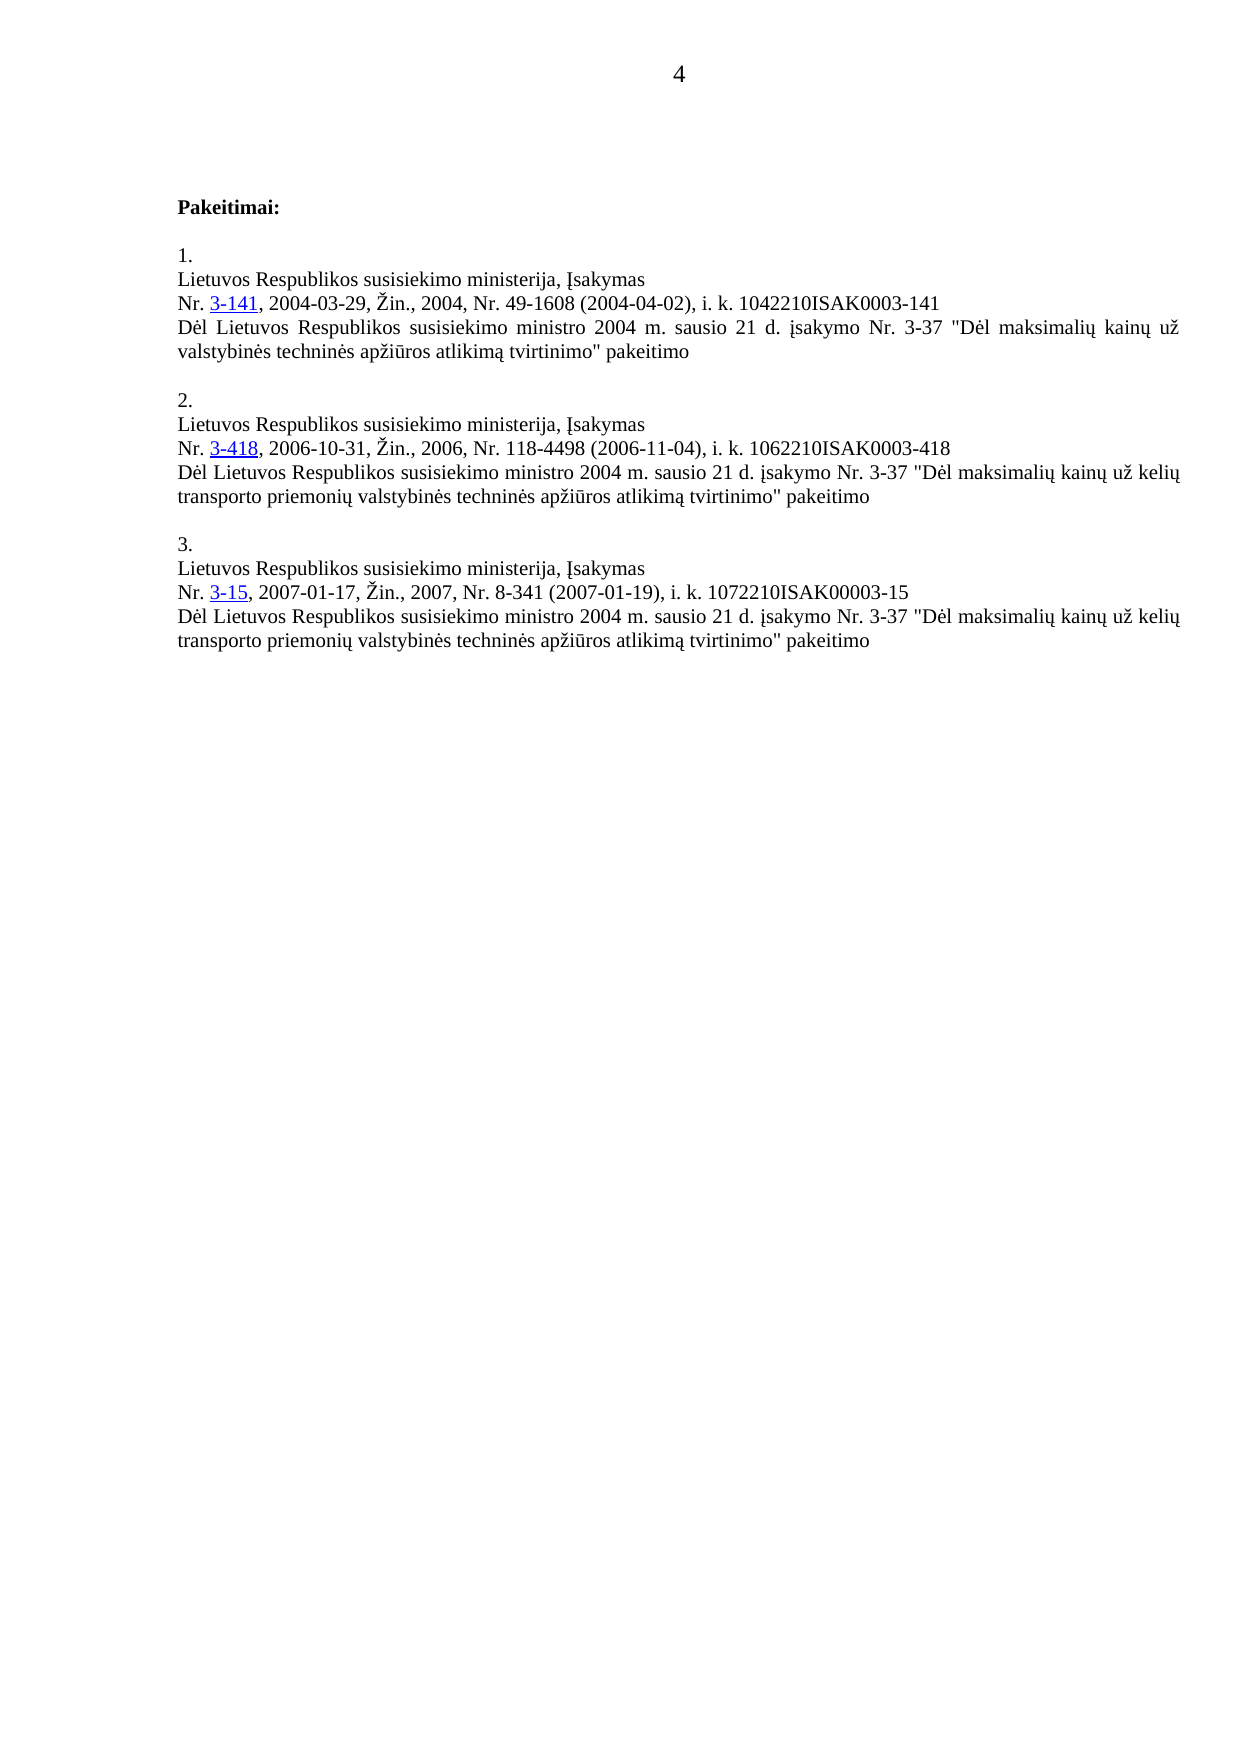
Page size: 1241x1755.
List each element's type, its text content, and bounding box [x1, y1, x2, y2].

text Lietuvos Respublikos susisiekimo ministerija, Įsakymas [177, 412, 1181, 436]
text 2. [177, 387, 1181, 412]
text 1. [177, 243, 1181, 267]
text Pakeitimai: [177, 195, 1181, 219]
text Nr. 3-141, 2004-03-29, Žin., 2004, Nr. 49-1608 (2004-04-02), i. k. 1042210ISAK0003-141 [177, 291, 1181, 315]
text Dėl Lietuvos Respublikos susisiekimo ministro 2004 m. sausio 21 d. įsakymo Nr. 3-37 "Dėl maksimalių kainų už valstybinės techninės apžiūros atlikimą tvirtinimo" pakeitimo [177, 315, 1181, 363]
text Dėl Lietuvos Respublikos susisiekimo ministro 2004 m. sausio 21 d. įsakymo Nr. 3-37 "Dėl maksimalių kainų už kelių transporto priemonių valstybinės techninės apžiūros atlikimą tvirtinimo" pakeitimo [177, 604, 1181, 652]
text Dėl Lietuvos Respublikos susisiekimo ministro 2004 m. sausio 21 d. įsakymo Nr. 3-37 "Dėl maksimalių kainų už kelių transporto priemonių valstybinės techninės apžiūros atlikimą tvirtinimo" pakeitimo [177, 460, 1181, 508]
text 3. [177, 532, 1181, 556]
text Lietuvos Respublikos susisiekimo ministerija, Įsakymas [177, 556, 1181, 580]
text Lietuvos Respublikos susisiekimo ministerija, Įsakymas [177, 267, 1181, 291]
text Nr. 3-15, 2007-01-17, Žin., 2007, Nr. 8-341 (2007-01-19), i. k. 1072210ISAK00003-15 [177, 580, 1181, 604]
text Nr. 3-418, 2006-10-31, Žin., 2006, Nr. 118-4498 (2006-11-04), i. k. 1062210ISAK0003-418 [177, 436, 1181, 460]
